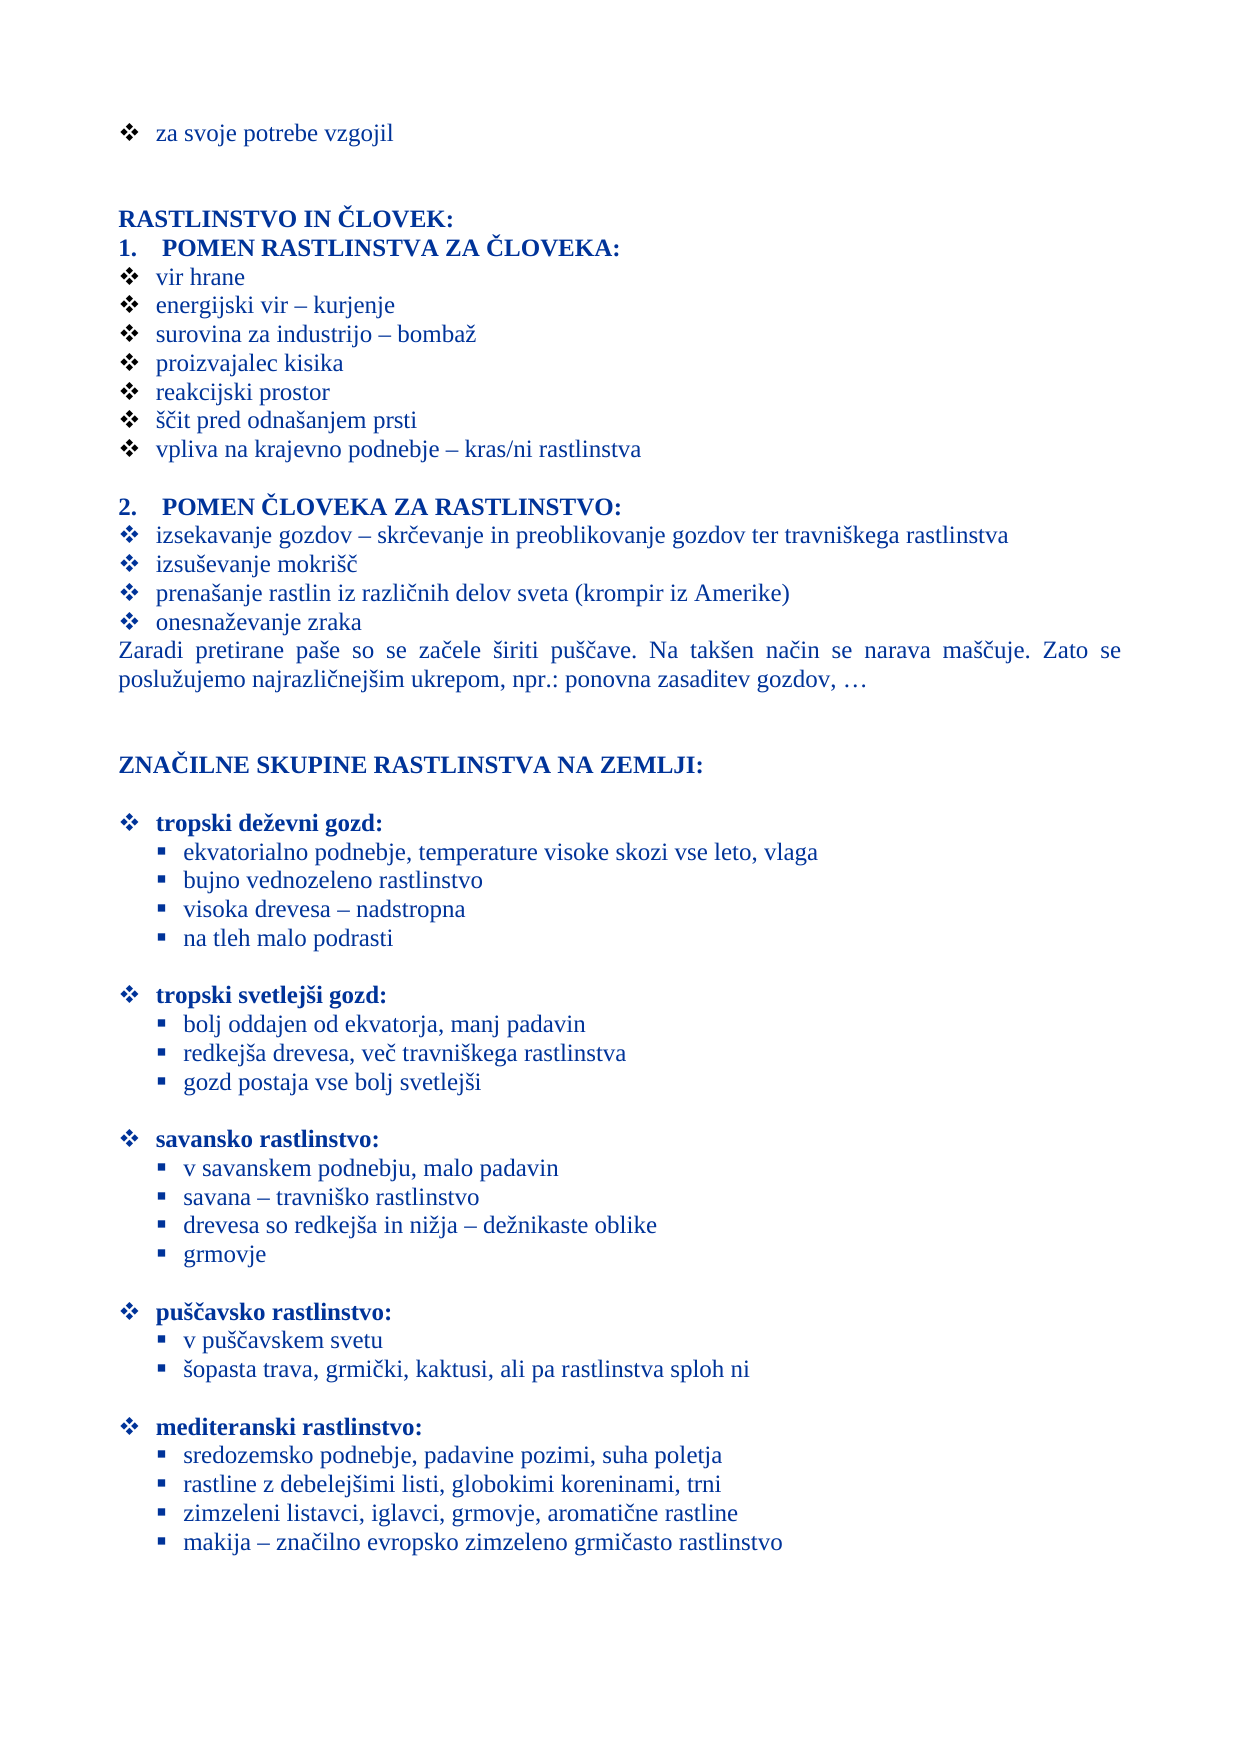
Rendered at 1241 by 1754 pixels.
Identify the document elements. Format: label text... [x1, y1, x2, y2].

list v puščavskem svetu [156, 1326, 1122, 1354]
list gozd postaja vse bolj svetlejši [156, 1067, 1122, 1096]
list reakcijski prostor [118, 377, 1122, 406]
list mediteranski rastlinstvo: [118, 1412, 1122, 1441]
list onesnaževanje zraka [118, 607, 1122, 636]
list zimzeleni listavci, iglavci, grmovje, aromatične rastline [156, 1498, 1122, 1527]
list puščavsko rastlinstvo: [118, 1297, 1122, 1326]
text Zaradi pretirane paše so se začele širiti puščave. Na takšen način se narava maščuje. Zato se poslužujemo najrazličnejšim ukrepom, npr.: ponovna zasaditev gozdov, … [118, 636, 1122, 693]
list POMEN ČLOVEKA ZA RASTLINSTVO: [118, 492, 1122, 521]
list tropski deževni gozd: [118, 808, 1122, 837]
text RASTLINSTVO IN ČLOVEK: [118, 204, 1122, 233]
list bujno vednozeleno rastlinstvo [156, 866, 1122, 894]
list surovina za industrijo – bombaž [118, 319, 1122, 348]
list prenašanje rastlin iz različnih delov sveta (krompir iz Amerike) [118, 578, 1122, 607]
list bolj oddajen od ekvatorja, manj padavin [156, 1009, 1122, 1038]
list sredozemsko podnebje, padavine pozimi, suha poletja [156, 1441, 1122, 1469]
list energijski vir – kurjenje [118, 291, 1122, 319]
list grmovje [156, 1239, 1122, 1268]
list na tleh malo podrasti [156, 923, 1122, 952]
list v savanskem podnebju, malo padavin [156, 1153, 1122, 1182]
list vir hrane [118, 262, 1122, 291]
list ekvatorialno podnebje, temperature visoke skozi vse leto, vlaga [156, 837, 1122, 866]
list tropski svetlejši gozd: [118, 981, 1122, 1009]
list makija – značilno evropsko zimzeleno grmičasto rastlinstvo [156, 1527, 1122, 1556]
list POMEN RASTLINSTVA ZA ČLOVEKA: [118, 233, 1122, 262]
list drevesa so redkejša in nižja – dežnikaste oblike [156, 1211, 1122, 1239]
list izsekavanje gozdov – skrčevanje in preoblikovanje gozdov ter travniškega rastlinstva [118, 521, 1122, 549]
text ZNAČILNE SKUPINE RASTLINSTVA NA ZEMLJI: [118, 751, 1122, 779]
list vpliva na krajevno podnebje – kras/ni rastlinstva [118, 434, 1122, 463]
list ščit pred odnašanjem prsti [118, 406, 1122, 434]
list visoka drevesa – nadstropna [156, 894, 1122, 923]
list rastline z debelejšimi listi, globokimi koreninami, trni [156, 1469, 1122, 1498]
list redkejša drevesa, več travniškega rastlinstva [156, 1038, 1122, 1067]
list proizvajalec kisika [118, 348, 1122, 377]
list za svoje potrebe vzgojil [118, 118, 1122, 147]
list savansko rastlinstvo: [118, 1124, 1122, 1153]
list šopasta trava, grmički, kaktusi, ali pa rastlinstva sploh ni [156, 1354, 1122, 1383]
list izsuševanje mokrišč [118, 549, 1122, 578]
list savana – travniško rastlinstvo [156, 1182, 1122, 1211]
